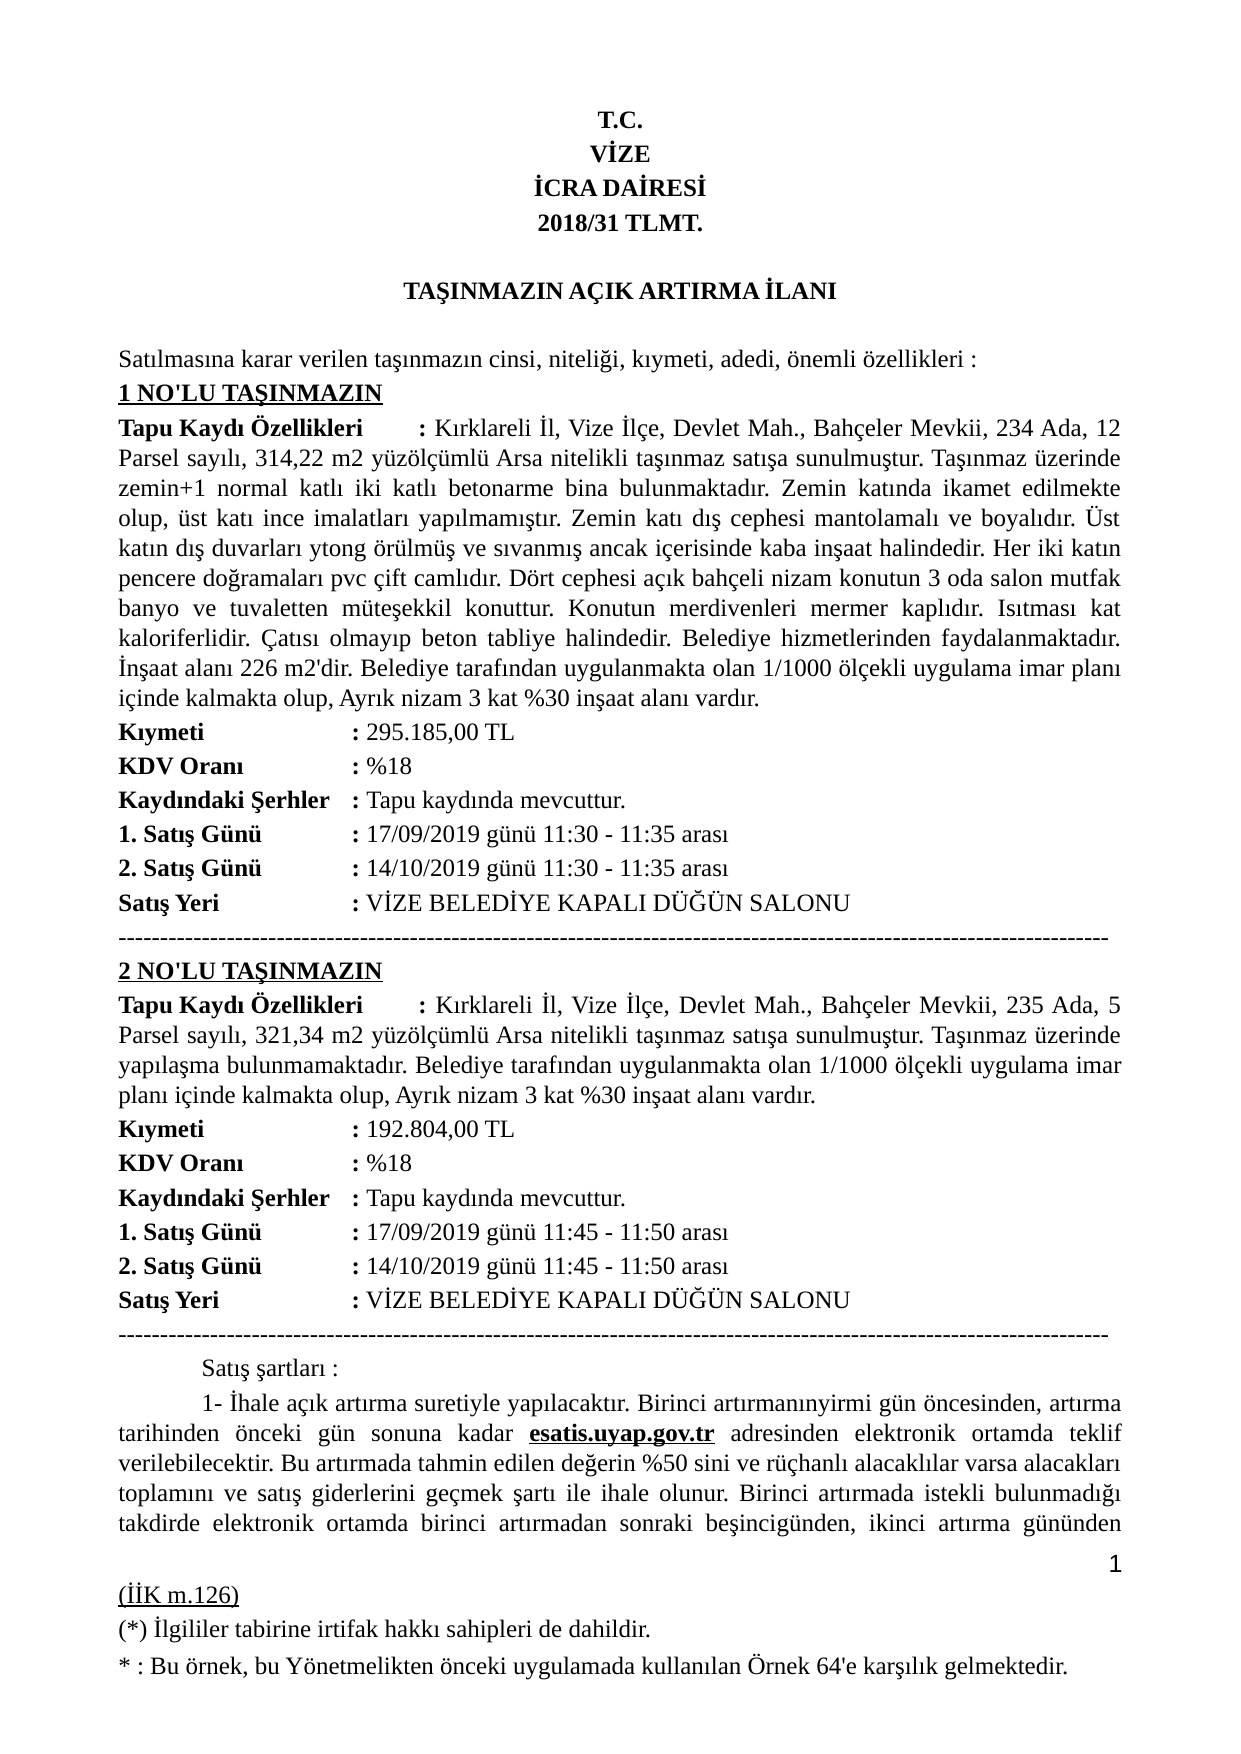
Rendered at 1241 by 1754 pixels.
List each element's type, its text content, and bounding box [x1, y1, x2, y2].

text 2018/31 TLMT. [118, 207, 1122, 237]
text Kaydındaki Şerhler : Tapu kaydında mevcuttur. [118, 1182, 1122, 1212]
text KDV Oranı : %18 [118, 750, 1122, 780]
text Tapu Kaydı Özellikleri : Kırklareli İl, Vize İlçe, Devlet Mah., Bahçeler Mevkii, 234 Ada, 12 Parsel sayılı, 314,22 m2 yüzölçümlü Arsa nitelikli taşınmaz satışa sunulmuştur. Taşınmaz üzerinde zemin+1 normal katlı iki katlı betonarme bina bulunmaktadır. Zemin katında ikamet edilmekte olup, üst katı ince imalatları yapılmamıştır. Zemin katı dış cephesi mantolamalı ve boyalıdır. Üst katın dış duvarları ytong örülmüş ve sıvanmış ancak içerisinde kaba inşaat halindedir. Her iki katın pencere doğramaları pvc çift camlıdır. Dört cephesi açık bahçeli nizam konutun 3 oda salon mutfak banyo ve tuvaletten müteşekkil konuttur. Konutun merdivenleri mermer kaplıdır. Isıtması kat kaloriferlidir. Çatısı olmayıp beton tabliye halindedir. Belediye hizmetlerinden faydalanmaktadır. İnşaat alanı 226 m2'dir. Belediye tarafından uygulanmakta olan 1/1000 ölçekli uygulama imar planı içinde kalmakta olup, Ayrık nizam 3 kat %30 inşaat alanı vardır. [118, 412, 1122, 712]
text Satış Yeri : VİZE BELEDİYE KAPALI DÜĞÜN SALONU [118, 887, 1122, 917]
text İCRA DAİRESİ [118, 173, 1122, 203]
text Kıymeti : 192.804,00 TL [118, 1114, 1122, 1144]
text 1- İhale açık artırma suretiyle yapılacaktır. Birinci artırmanınyirmi gün öncesinden, artırma tarihinden önceki gün sonuna kadar esatis.uyap.gov.tr adresinden elektronik ortamda teklif verilebilecektir. Bu artırmada tahmin edilen değerin %50 sini ve rüçhanlı alacaklılar varsa alacakları toplamını ve satış giderlerini geçmek şartı ile ihale olunur. Birinci artırmada istekli bulunmadığı takdirde elektronik ortamda birinci artırmadan sonraki beşincigünden, ikinci artırma gününden [118, 1387, 1122, 1537]
text Satılmasına karar verilen taşınmazın cinsi, niteliği, kıymeti, adedi, önemli özellikleri : [118, 344, 1122, 374]
text 2 NO'LU TAŞINMAZIN [118, 955, 1122, 985]
text 2. Satış Günü : 14/10/2019 günü 11:45 - 11:50 arası [118, 1250, 1122, 1280]
text T.C. [118, 104, 1122, 134]
text 2. Satış Günü : 14/10/2019 günü 11:30 - 11:35 arası [118, 853, 1122, 883]
text KDV Oranı : %18 [118, 1148, 1122, 1178]
text Satış şartları : [118, 1353, 1122, 1383]
text ----------------------------------------------------------------------------------------------------------------------- [118, 921, 1122, 951]
text TAŞINMAZIN AÇIK ARTIRMA İLANI [118, 275, 1122, 305]
text 1. Satış Günü : 17/09/2019 günü 11:45 - 11:50 arası [118, 1216, 1122, 1246]
text VİZE [118, 139, 1122, 169]
text 1 NO'LU TAŞINMAZIN [118, 378, 1122, 408]
text Kıymeti : 295.185,00 TL [118, 716, 1122, 746]
text 1. Satış Günü : 17/09/2019 günü 11:30 - 11:35 arası [118, 819, 1122, 849]
text Satış Yeri : VİZE BELEDİYE KAPALI DÜĞÜN SALONU [118, 1284, 1122, 1314]
text Tapu Kaydı Özellikleri : Kırklareli İl, Vize İlçe, Devlet Mah., Bahçeler Mevkii, 235 Ada, 5 Parsel sayılı, 321,34 m2 yüzölçümlü Arsa nitelikli taşınmaz satışa sunulmuştur. Taşınmaz üzerinde yapılaşma bulunmamaktadır. Belediye tarafından uygulanmakta olan 1/1000 ölçekli uygulama imar planı içinde kalmakta olup, Ayrık nizam 3 kat %30 inşaat alanı vardır. [118, 989, 1122, 1109]
text Kaydındaki Şerhler : Tapu kaydında mevcuttur. [118, 784, 1122, 814]
text ----------------------------------------------------------------------------------------------------------------------- [118, 1319, 1122, 1349]
